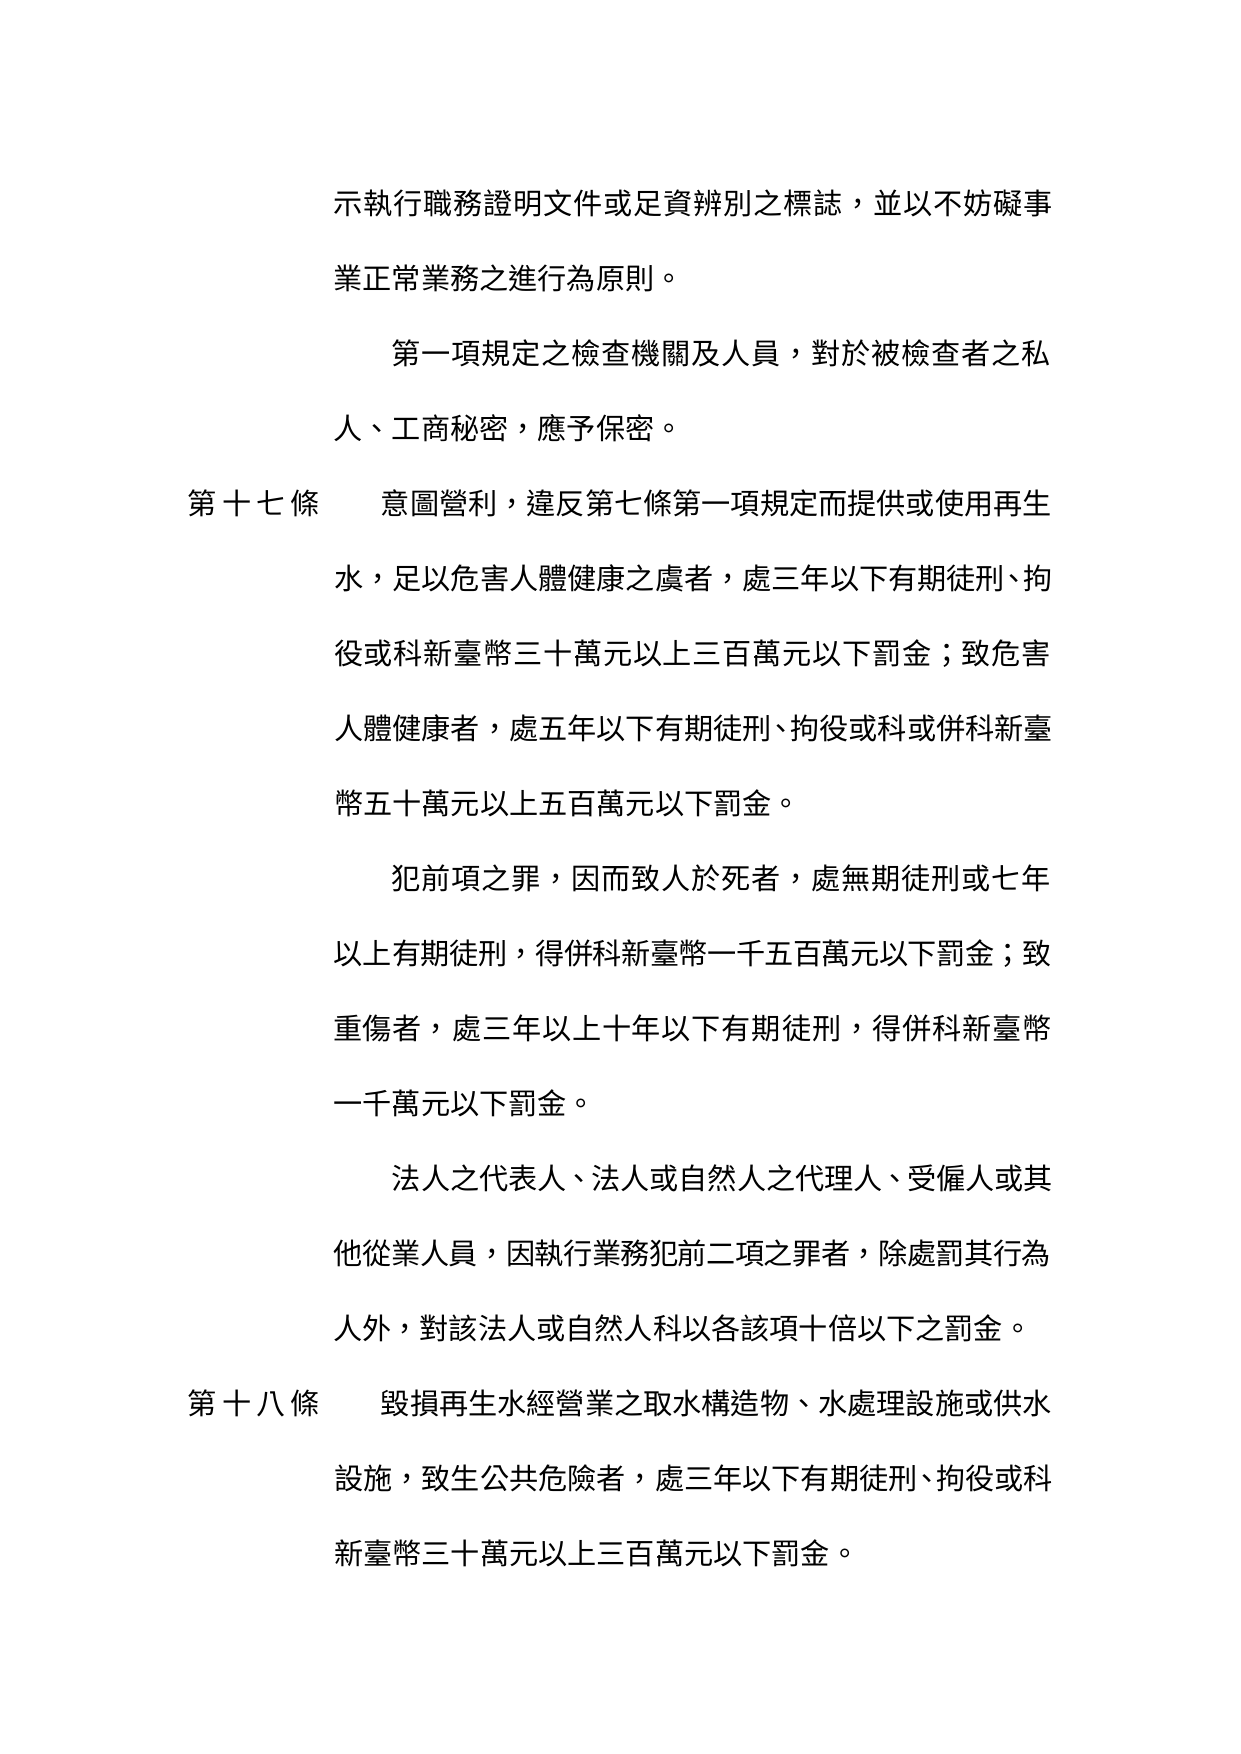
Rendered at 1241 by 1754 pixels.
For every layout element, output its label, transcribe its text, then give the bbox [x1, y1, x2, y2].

text 第十八條 毀損再生水經營業之取水構造物、水處理設施或供水設施，致生公共危險者，處三年以下有期徒刑、拘役或科新臺幣三十萬元以上三百萬元以下罰金。 [187, 1364, 1053, 1589]
text 示執行職務證明文件或足資辨別之標誌，並以不妨礙事業正常業務之進行為原則。 [333, 164, 1053, 314]
text 第十七條 意圖營利，違反第七條第一項規定而提供或使用再生水，足以危害人體健康之虞者，處三年以下有期徒刑、拘役或科新臺幣三十萬元以上三百萬元以下罰金；致危害人體健康者，處五年以下有期徒刑、拘役或科或併科新臺幣五十萬元以上五百萬元以下罰金。 [187, 464, 1053, 839]
text 犯前項之罪，因而致人於死者，處無期徒刑或七年以上有期徒刑，得併科新臺幣一千五百萬元以下罰金；致重傷者，處三年以上十年以下有期徒刑，得併科新臺幣一千萬元以下罰金。 [333, 839, 1053, 1139]
text 法人之代表人、法人或自然人之代理人、受僱人或其他從業人員，因執行業務犯前二項之罪者，除處罰其行為人外，對該法人或自然人科以各該項十倍以下之罰金。 [333, 1139, 1053, 1364]
text 第一項規定之檢查機關及人員，對於被檢查者之私人、工商秘密，應予保密。 [333, 314, 1053, 464]
